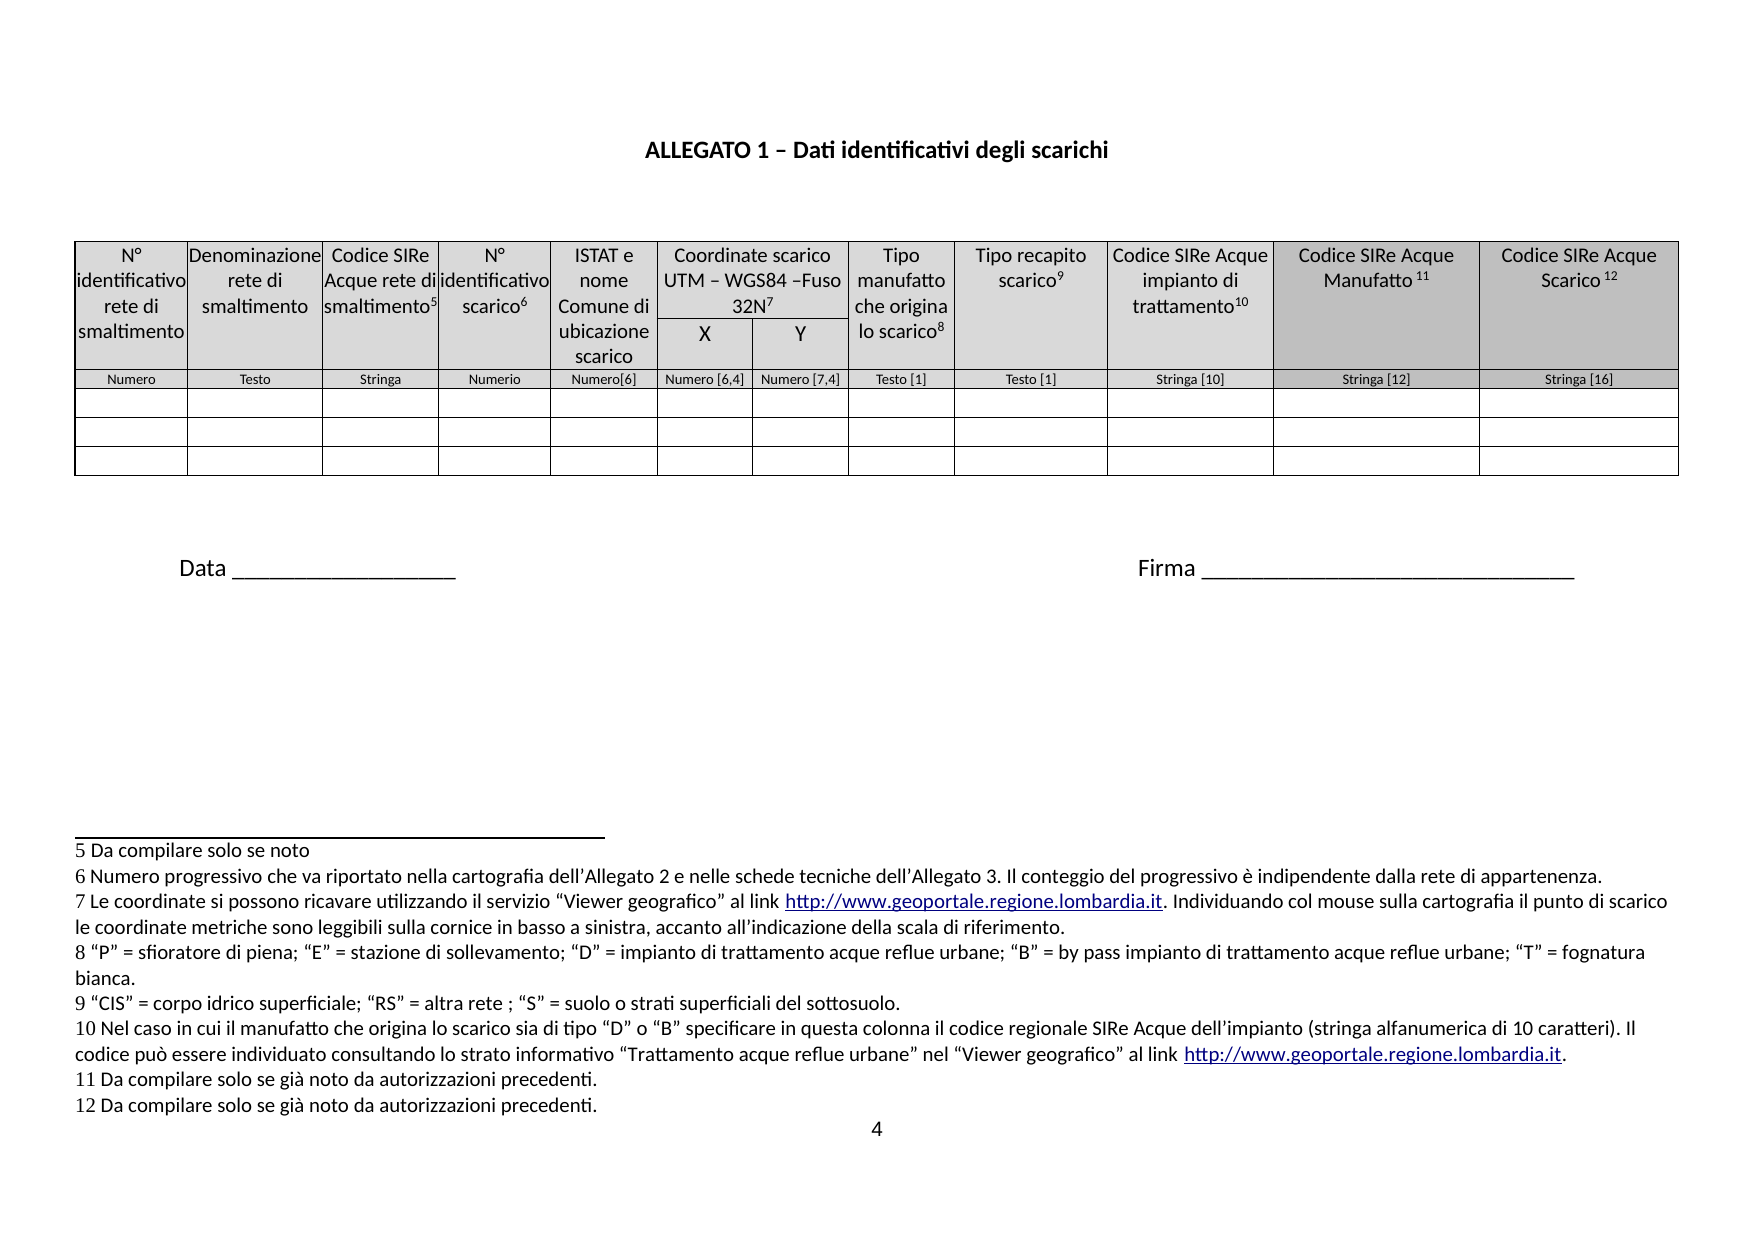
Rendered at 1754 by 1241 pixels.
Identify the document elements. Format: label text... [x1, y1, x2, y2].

table_header Coordinate scarico UTM – WGS84 –Fuso 32N [658, 242, 848, 318]
table_cell Stringa [323, 370, 438, 388]
table_header Codice SIRe Acque rete di smaltimento [323, 242, 438, 318]
table_header N° identificativo rete di smaltimento [76, 242, 187, 369]
table_cell [439, 389, 550, 417]
table_cell [551, 447, 657, 475]
table_cell [849, 447, 954, 475]
table_cell [1274, 389, 1479, 417]
table_cell [1480, 389, 1678, 417]
table_header Codice SIRe Acque impianto di trattamento [1108, 242, 1273, 369]
table_cell Numero [7,4] [753, 370, 848, 388]
table_cell [1274, 418, 1479, 446]
table_cell [188, 447, 322, 475]
table_cell Testo [188, 370, 322, 388]
table_cell [76, 418, 187, 446]
table_header N° identificativo scarico [439, 242, 550, 369]
text Data __________________ Firma ______________________________ [75, 552, 1679, 583]
table_cell [658, 447, 752, 475]
table_cell Stringa [16] [1480, 370, 1678, 388]
table_cell [1274, 447, 1479, 475]
table_cell [551, 389, 657, 417]
table_cell [753, 418, 848, 446]
table_cell Stringa [10] [1108, 370, 1273, 388]
table_cell [1480, 447, 1678, 475]
table_cell [753, 447, 848, 475]
table_cell [323, 318, 438, 369]
table_header Codice SIRe Acque Scarico [1480, 242, 1678, 369]
table_cell [658, 418, 752, 446]
table_cell [849, 418, 954, 446]
table_cell Testo [1] [955, 370, 1107, 388]
table_header Denominazione rete di smaltimento [188, 242, 322, 369]
table_cell [955, 389, 1107, 417]
table_cell [323, 389, 438, 417]
table_cell [955, 447, 1107, 475]
table_cell [658, 389, 752, 417]
text ALLEGATO 1 – Dati identificativi degli scarichi [75, 134, 1679, 165]
table_cell [753, 389, 848, 417]
table_cell Numerio [439, 370, 550, 388]
table_cell [188, 389, 322, 417]
table_cell [551, 418, 657, 446]
table_cell [439, 418, 550, 446]
table_header Codice SIRe Acque Manufatto [1274, 242, 1479, 369]
table_cell X [658, 319, 752, 369]
table_cell [849, 389, 954, 417]
table_cell [1108, 418, 1273, 446]
table_cell [188, 418, 322, 446]
table_header Tipo manufatto che origina lo scarico [849, 242, 954, 369]
table_cell [323, 418, 438, 446]
table_cell [1108, 447, 1273, 475]
table_cell [955, 418, 1107, 446]
table_header ISTAT e nome Comune di ubicazione scarico [551, 242, 657, 369]
table_cell [1480, 418, 1678, 446]
table_cell Numero [6,4] [658, 370, 752, 388]
table_cell [1108, 389, 1273, 417]
table_cell Numero [76, 370, 187, 388]
table_cell Testo [1] [849, 370, 954, 388]
table_header Tipo recapito scarico [955, 242, 1107, 369]
table_cell Y [753, 319, 848, 369]
table_cell [323, 447, 438, 475]
table_cell [76, 447, 187, 475]
table_cell Numero[6] [551, 370, 657, 388]
table_cell Stringa [12] [1274, 370, 1479, 388]
table_cell [76, 389, 187, 417]
table_cell [439, 447, 550, 475]
